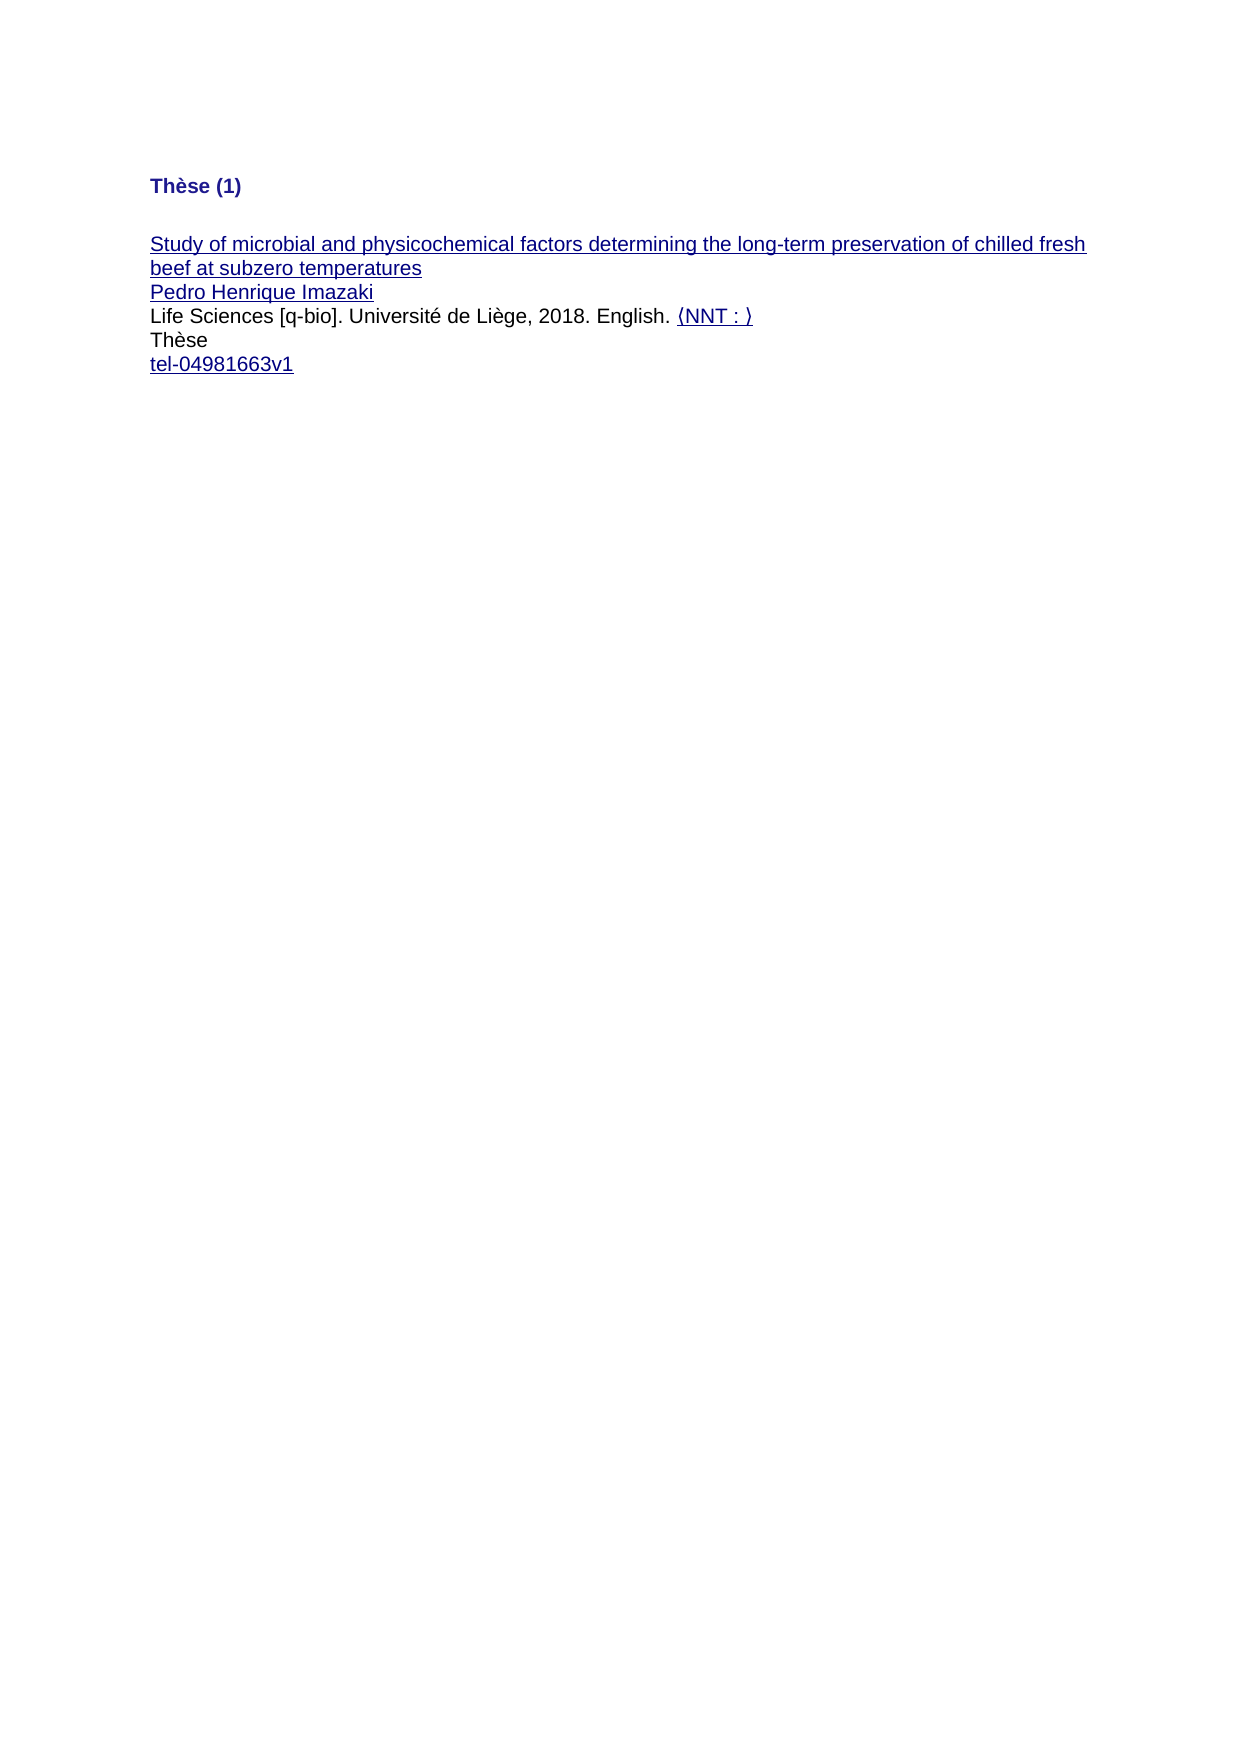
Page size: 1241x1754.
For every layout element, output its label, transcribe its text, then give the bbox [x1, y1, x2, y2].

table_header Study of microbial and physicochemical factors determining the long-term preservation of chilled fresh beef at subzero temperatures Pedro Henrique Imazaki Life Sciences [q-bio]. Université de Liège, 2018. English. ⟨NNT : ⟩ Thèse tel-04981663v1 [150, 232, 1090, 376]
subtitle Thèse (1) [150, 174, 1090, 198]
